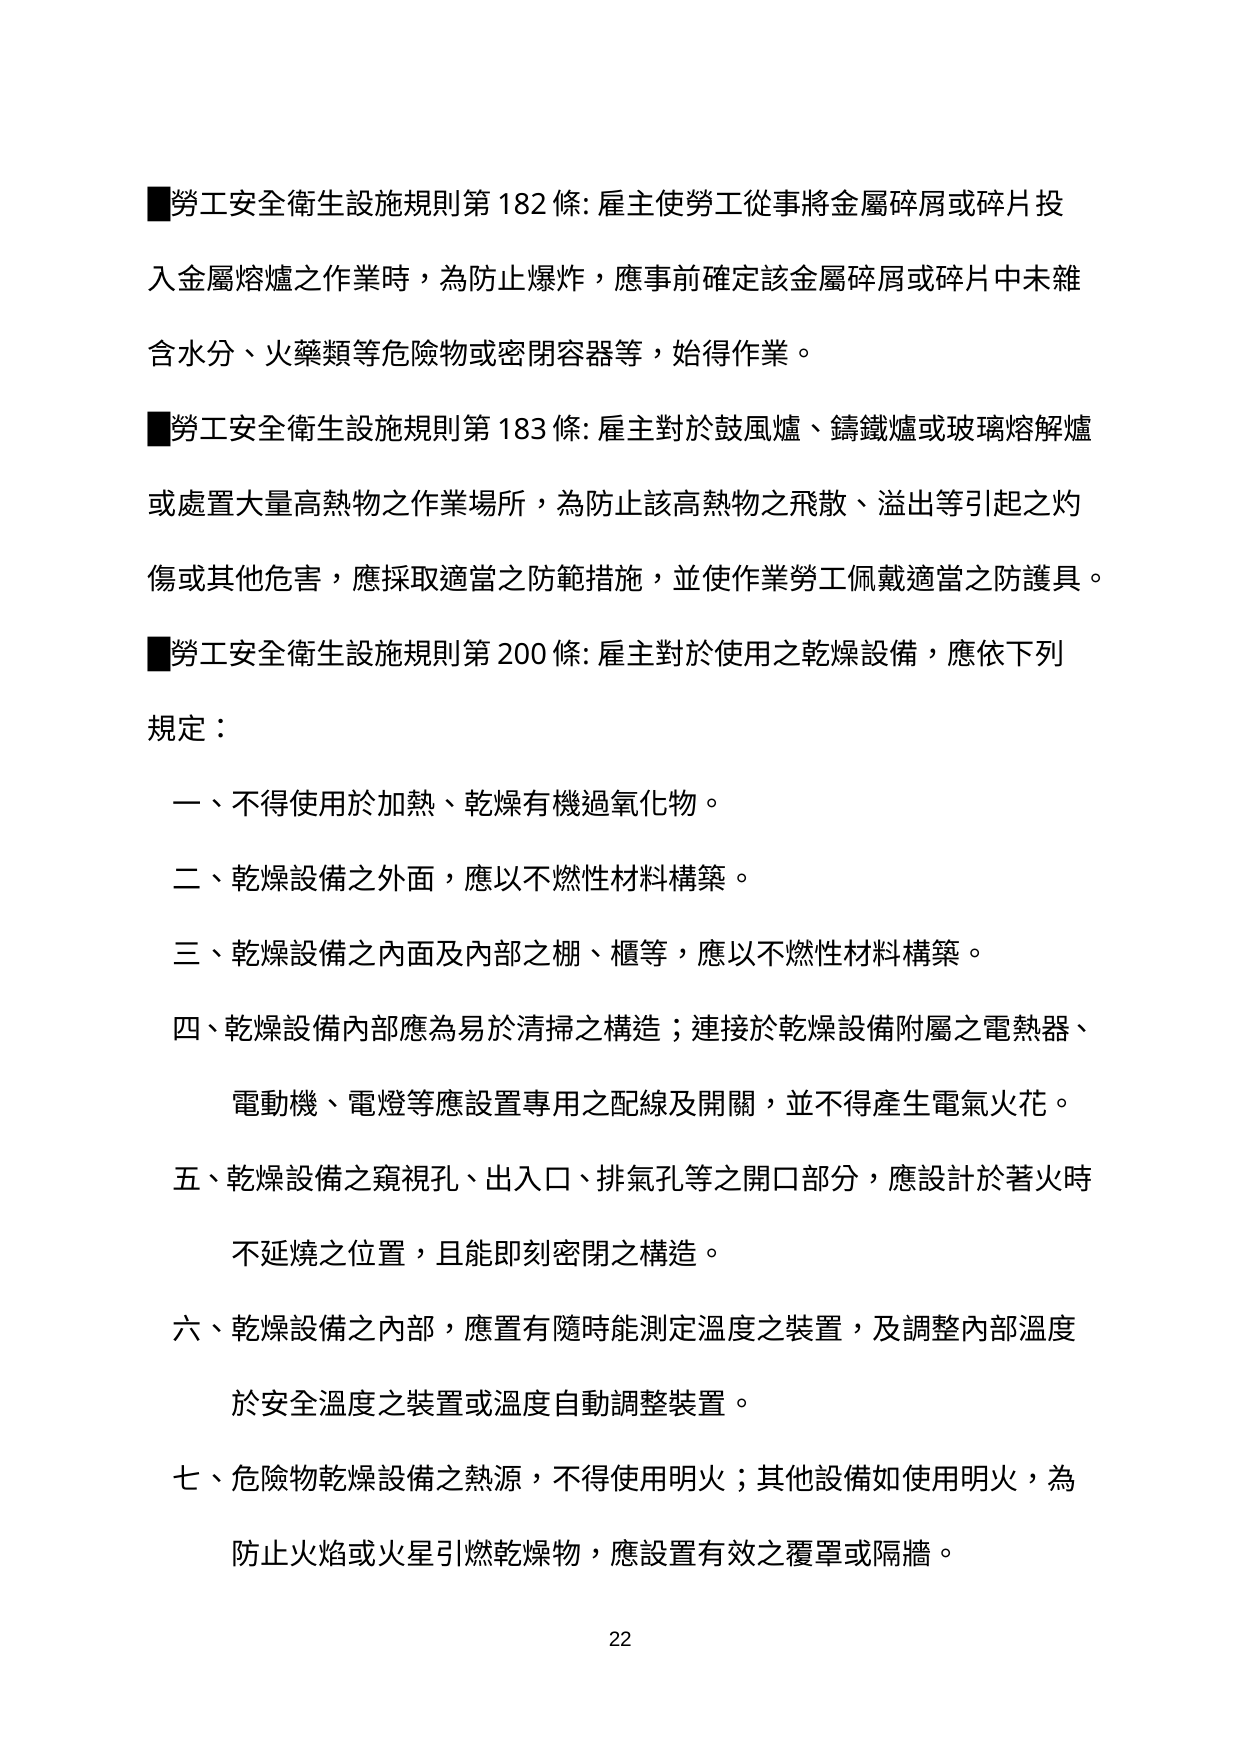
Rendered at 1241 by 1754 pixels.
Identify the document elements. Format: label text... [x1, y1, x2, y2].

text 二、乾燥設備之外面，應以不燃性材料構築。 [173, 839, 1092, 914]
text 三、乾燥設備之內面及內部之棚、櫃等，應以不燃性材料構築。 [173, 914, 1092, 989]
text █勞工安全衛生設施規則第182條: 雇主使勞工從事將金屬碎屑或碎片投入金屬熔爐之作業時，為防止爆炸，應事前確定該金屬碎屑或碎片中未雜含水分、火藥類等危險物或密閉容器等，始得作業。 [148, 164, 1092, 389]
text 五、乾燥設備之窺視孔、出入口、排氣孔等之開口部分，應設計於著火時不延燒之位置，且能即刻密閉之構造。 [173, 1139, 1092, 1289]
text 七、危險物乾燥設備之熱源，不得使用明火；其他設備如使用明火，為防止火焰或火星引燃乾燥物，應設置有效之覆罩或隔牆。 [173, 1439, 1092, 1589]
text █勞工安全衛生設施規則第183條: 雇主對於鼓風爐、鑄鐵爐或玻璃熔解爐或處置大量高熱物之作業場所，為防止該高熱物之飛散、溢出等引起之灼傷或其他危害，應採取適當之防範措施，並使作業勞工佩戴適當之防護具。 [148, 389, 1092, 614]
text 六、乾燥設備之內部，應置有隨時能測定溫度之裝置，及調整內部溫度於安全溫度之裝置或溫度自動調整裝置。 [173, 1289, 1092, 1439]
text 一、不得使用於加熱、乾燥有機過氧化物。 [173, 764, 1092, 839]
text 四、乾燥設備內部應為易於清掃之構造；連接於乾燥設備附屬之電熱器、電動機、電燈等應設置專用之配線及開關，並不得產生電氣火花。 [173, 989, 1092, 1139]
text █勞工安全衛生設施規則第200條: 雇主對於使用之乾燥設備，應依下列規定： [148, 614, 1092, 764]
